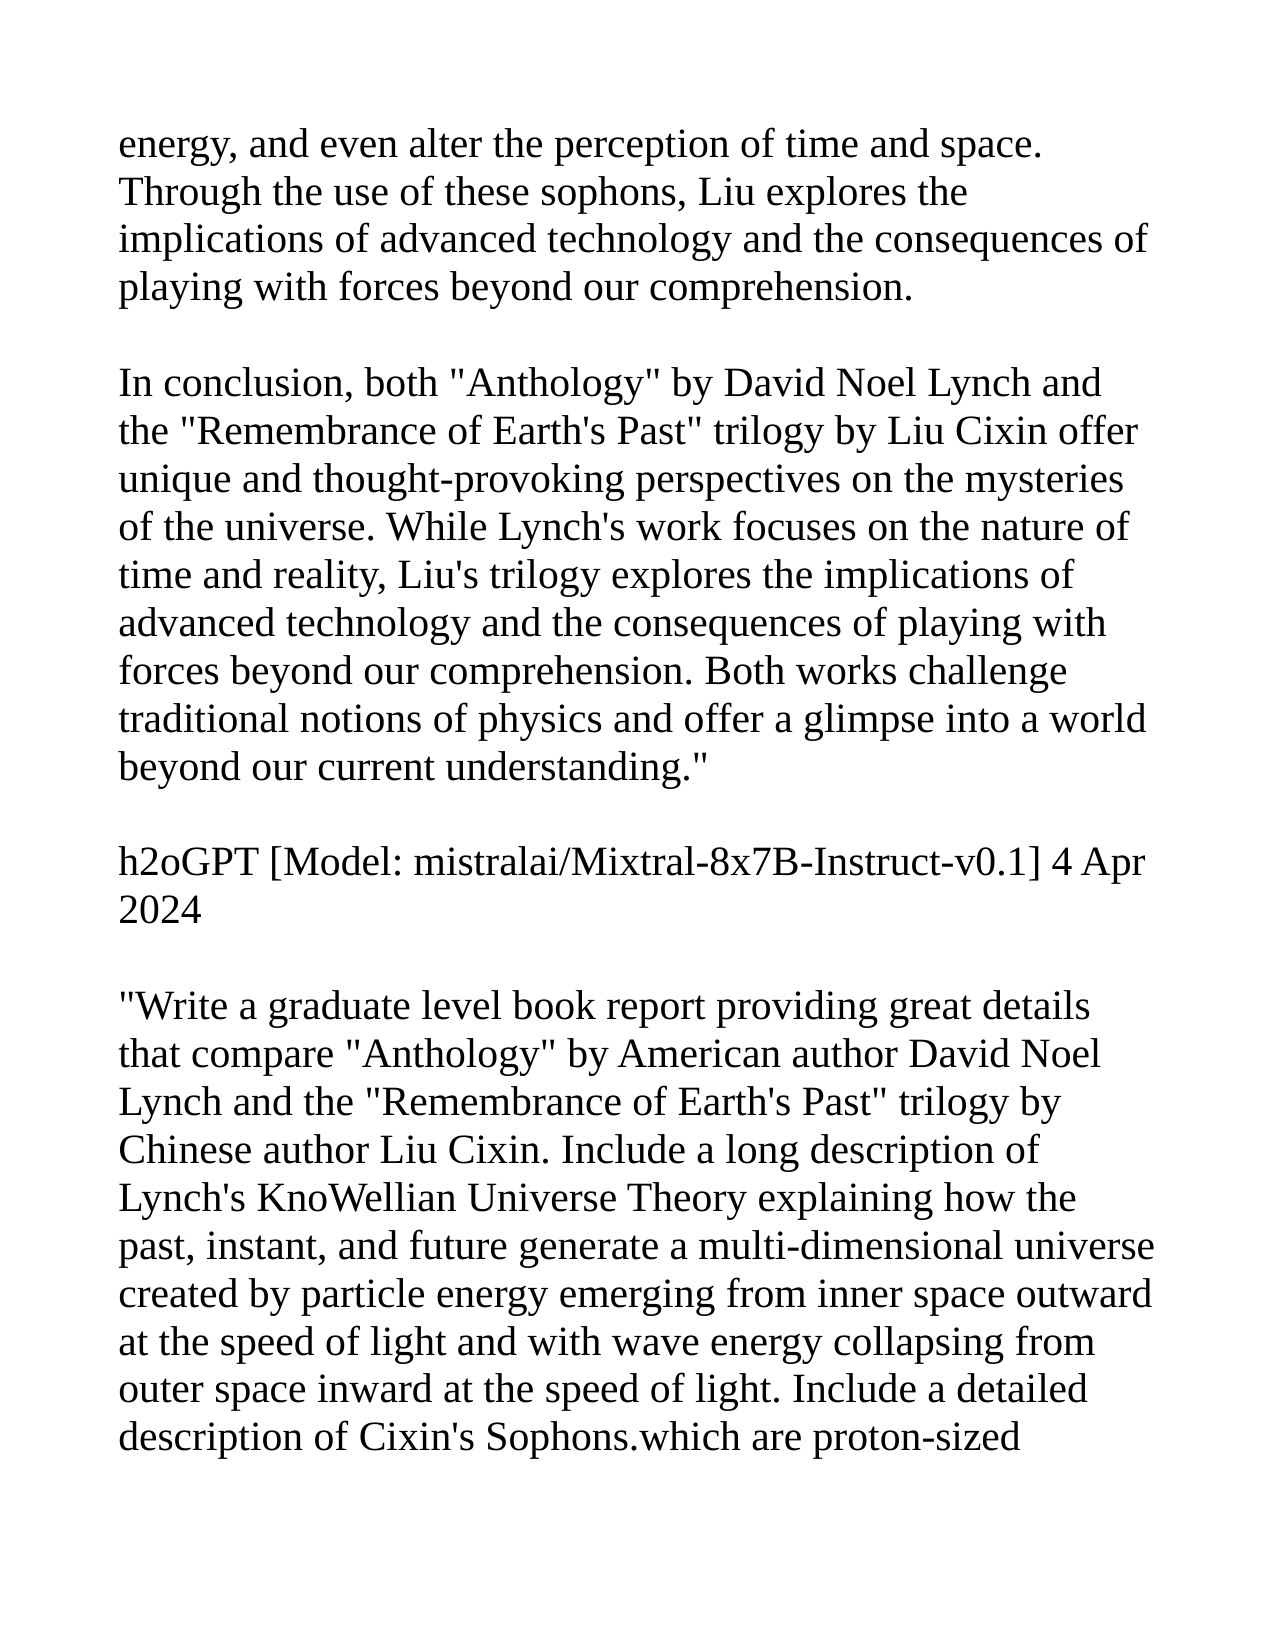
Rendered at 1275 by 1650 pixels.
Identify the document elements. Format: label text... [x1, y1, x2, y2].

text In conclusion, both "Anthology" by David Noel Lynch and the "Remembrance of Earth's Past" trilogy by Liu Cixin offer unique and thought-provoking perspectives on the mysteries of the universe. While Lynch's work focuses on the nature of time and reality, Liu's trilogy explores the implications of advanced technology and the consequences of playing with forces beyond our comprehension. Both works challenge traditional notions of physics and offer a glimpse into a world beyond our current understanding." [118, 358, 1157, 789]
text energy, and even alter the perception of time and space. Through the use of these sophons, Liu explores the implications of advanced technology and the consequences of playing with forces beyond our comprehension. [118, 118, 1157, 310]
text "Write a graduate level book report providing great details that compare "Anthology" by American author David Noel Lynch and the "Remembrance of Earth's Past" trilogy by Chinese author Liu Cixin. Include a long description of Lynch's KnoWellian Universe Theory explaining how the past, instant, and future generate a multi-dimensional universe created by particle energy emerging from inner space outward at the speed of light and with wave energy collapsing from outer space inward at the speed of light. Include a detailed description of Cixin's Sophons.which are proton-sized [118, 981, 1157, 1460]
text h2oGPT [Model: mistralai/Mixtral-8x7B-Instruct-v0.1] 4 Apr 2024 [118, 837, 1157, 933]
